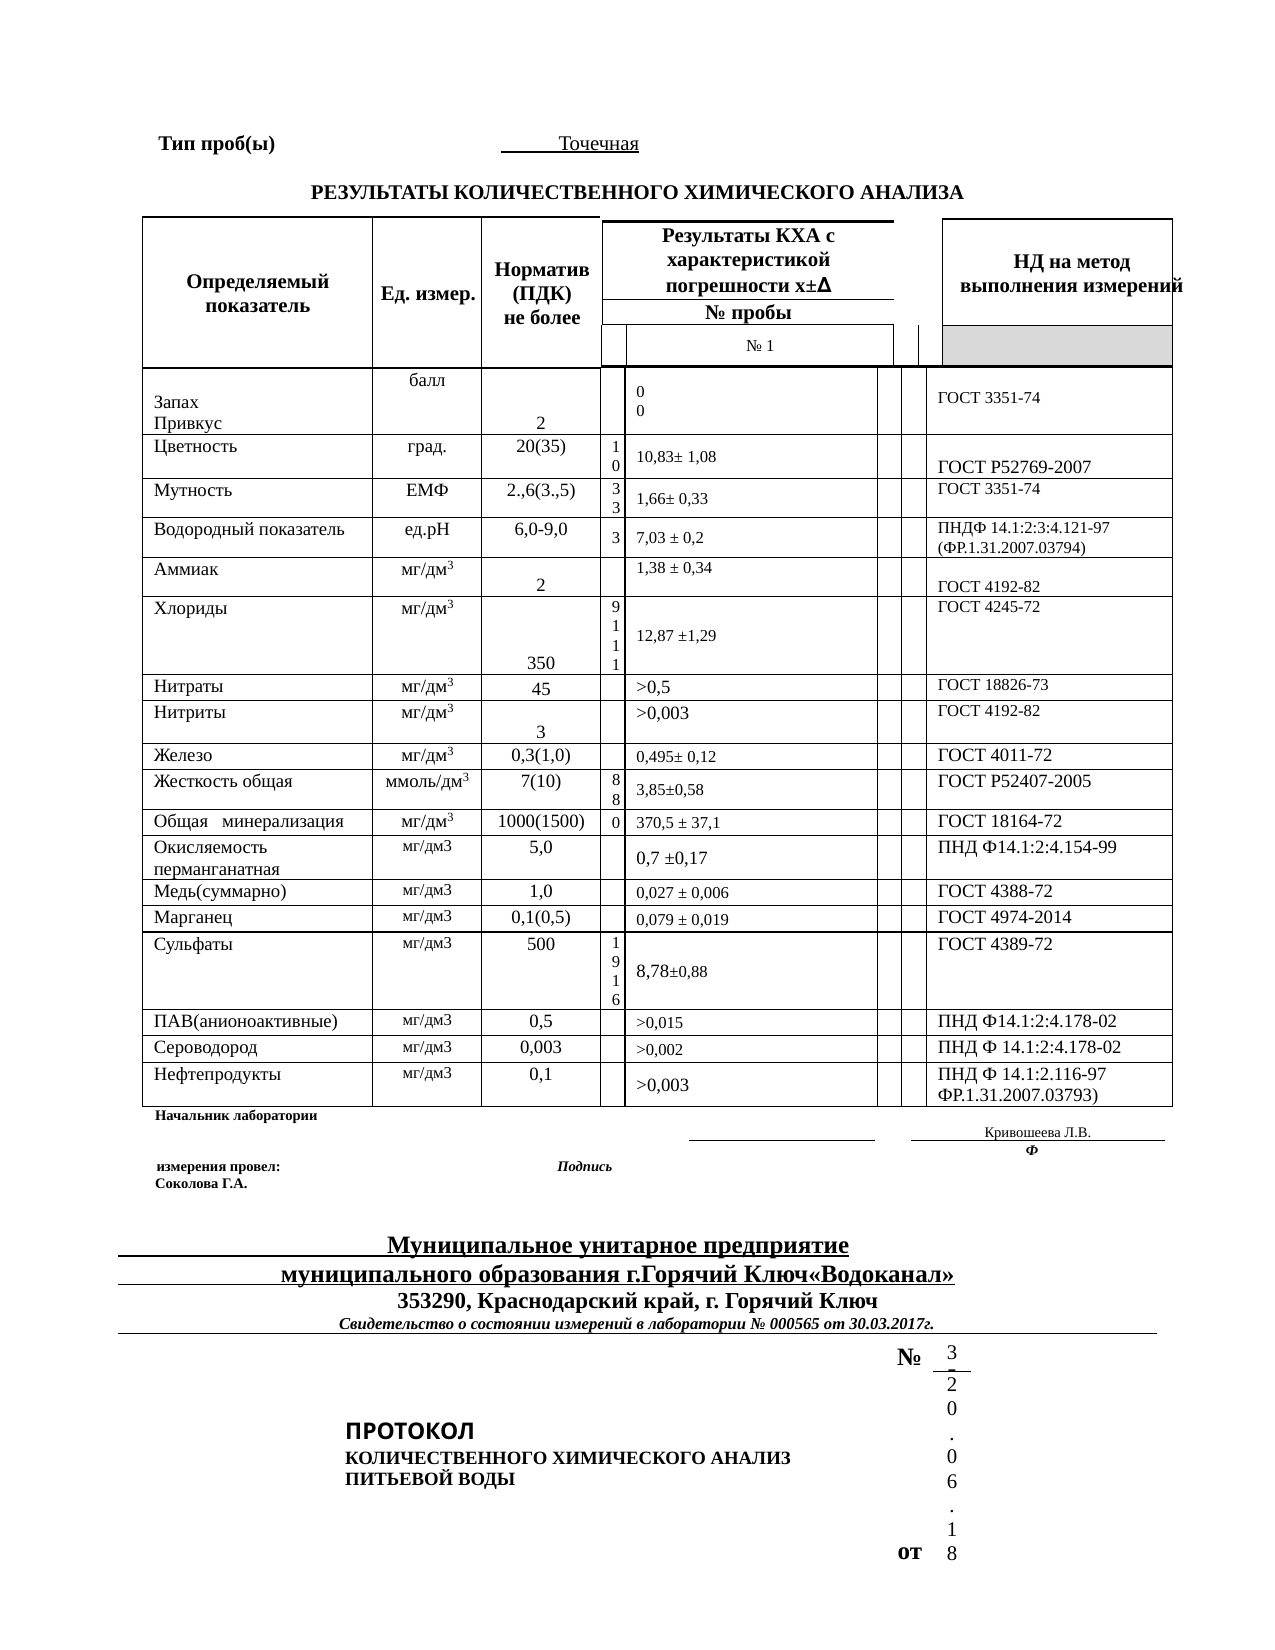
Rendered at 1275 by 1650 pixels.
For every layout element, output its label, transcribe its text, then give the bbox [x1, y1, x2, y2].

table_cell 8,78±0,88 [626, 933, 877, 1009]
table_header [971, 1340, 997, 1565]
table_cell [601, 558, 624, 596]
table_cell 1916 [601, 933, 624, 1009]
table_header Ед. измер. [373, 218, 481, 367]
table_cell Цветность [143, 435, 372, 478]
table_cell [878, 880, 901, 905]
table_cell [902, 770, 926, 808]
table_cell ГОСТ 4011-72 [927, 744, 1172, 769]
text муниципального образования г.Горячий Ключ«Водоканал» [118, 1259, 1098, 1288]
table_cell мг/дм3 [373, 1036, 481, 1062]
table_cell 9111 [601, 597, 624, 674]
table_cell ПНДФ 14.1:2:3:4.121-97 (ФР.1.31.2007.03794) [927, 518, 1172, 557]
table_cell 0,1 [482, 1063, 600, 1106]
table_cell [902, 933, 926, 1009]
table_cell 20(35) [482, 435, 600, 478]
table_cell [878, 1036, 901, 1062]
text 353290, Краснодарский край, г. Горячий Ключ [118, 1288, 1157, 1314]
table_cell мг/дм3 [373, 880, 481, 905]
table_cell Водородный показатель [143, 518, 372, 557]
table_cell Нитриты [143, 701, 372, 743]
table_header НД на метод выполнения измерений [943, 220, 1172, 325]
table_cell Аммиак [143, 558, 372, 596]
table_cell [878, 906, 901, 931]
table_cell [601, 880, 624, 905]
table_cell [912, 1167, 1165, 1192]
table_cell мг/дм3 [373, 1010, 481, 1035]
table_cell № 1 [627, 325, 893, 365]
table_cell ед.рН [373, 518, 481, 557]
table_cell измерения провел: Подпись Соколова Г.А. [144, 1140, 662, 1192]
table_cell Хлориды [143, 597, 372, 674]
table_cell Жесткость общая [143, 770, 372, 808]
table_cell [878, 933, 901, 1009]
table_cell мг/дм3 [373, 558, 481, 596]
table_cell ЕМФ [373, 479, 481, 517]
table_cell ПНД Ф14.1:2:4.154-99 [927, 836, 1172, 879]
table_cell 10 [601, 435, 624, 478]
table_cell 0 0 [626, 368, 877, 434]
table_cell [902, 435, 926, 478]
table_cell град. [373, 435, 481, 478]
table_cell [902, 880, 926, 905]
table_header Протокол количественного химического анализ питьевой воды [334, 1340, 816, 1565]
table_cell [601, 368, 624, 434]
table_cell 7(10) [482, 770, 600, 808]
table_cell [601, 744, 624, 769]
table_header [689, 1107, 875, 1140]
table_cell 2 [482, 558, 600, 596]
table_cell [878, 701, 901, 743]
table_cell [601, 836, 624, 879]
table_cell Нитраты [143, 675, 372, 700]
table_cell мг/дм3 [373, 675, 481, 700]
table_cell [601, 701, 624, 743]
table_cell Сульфаты [143, 933, 372, 1009]
table_cell ГОСТ 4245-72 [927, 597, 1172, 674]
table_cell мг/дм3 [373, 701, 481, 743]
table_cell ГОСТ Р52407-2005 [927, 770, 1172, 808]
table_cell ГОСТ 18164-72 [927, 810, 1172, 835]
table_cell мг/дм3 [373, 836, 481, 879]
table_cell 33 [601, 479, 624, 517]
table_cell 0 [601, 810, 624, 835]
table_cell [894, 325, 918, 365]
table_header Норматив (ПДК) не более [482, 218, 600, 367]
table_cell 1000(1500) [482, 810, 600, 835]
table_cell ГОСТ 4974-2014 [927, 906, 1172, 931]
table_header Ф [912, 1141, 1165, 1167]
table_cell 370,5 ± 37,1 [626, 810, 877, 835]
table_cell ГОСТ 4388-72 [927, 880, 1172, 905]
table_cell [689, 1141, 875, 1192]
table_cell ГОСТ 4389-72 [927, 933, 1172, 1009]
table_cell [878, 479, 901, 517]
table_cell 12,87 ±1,29 [626, 597, 877, 674]
table_cell [878, 518, 901, 557]
table_cell 500 [482, 933, 600, 1009]
table_header № [817, 1340, 933, 1371]
text Свидетельство о состоянии измерений в лаборатории № 000565 от 30.03.2017г. [118, 1314, 1157, 1333]
table_cell 5,0 [482, 836, 600, 879]
table_cell Точечная [490, 118, 1169, 155]
table_cell [601, 675, 624, 700]
table_cell Марганец [143, 906, 372, 931]
table_header [662, 1107, 689, 1140]
table_cell ГОСТ 4192-82 [927, 558, 1172, 596]
table_header [601, 218, 942, 325]
table_cell [902, 744, 926, 769]
table_cell 45 [482, 675, 600, 700]
table_cell Железо [143, 744, 372, 769]
table_cell [602, 325, 626, 365]
table_cell ПНД Ф14.1:2:4.178-02 [927, 1010, 1172, 1035]
table_cell 0,3(1,0) [482, 744, 600, 769]
table_cell [919, 325, 942, 365]
table_cell [878, 435, 901, 478]
table_cell [902, 1010, 926, 1035]
table_cell [878, 675, 901, 700]
table_cell ПНД Ф 14.1:2:4.178-02 [927, 1036, 1172, 1062]
table_cell [943, 326, 1172, 365]
table_cell >0,002 [626, 1036, 877, 1062]
table_cell 1,0 [482, 880, 600, 905]
table_cell 3 [601, 518, 624, 557]
table_cell [878, 1063, 901, 1106]
table_cell [902, 368, 926, 434]
table_cell 3 [482, 701, 600, 743]
table_cell 0,027 ± 0,006 [626, 880, 877, 905]
table_cell от [817, 1371, 933, 1565]
table_cell ПАВ(анионоактивные) [143, 1010, 372, 1035]
table_cell [902, 675, 926, 700]
table_cell [902, 1036, 926, 1062]
table_cell мг/дм3 [373, 810, 481, 835]
table_header Результаты КХА с характеристикой погрешности x±∆ [603, 223, 894, 299]
text Муниципальное унитарное предприятие [118, 1230, 1098, 1259]
table_cell мг/дм3 [373, 597, 481, 674]
table_cell [601, 906, 624, 931]
table_cell [902, 1063, 926, 1106]
table_cell [902, 558, 926, 596]
text РЕЗУЛЬТАТЫ КОЛИЧЕСТВЕННОГО ХИМИЧЕСКОГО АНАЛИЗА [118, 180, 1157, 204]
table_cell [662, 1140, 689, 1192]
table_cell 10,83± 1,08 [626, 435, 877, 478]
table_cell ГОСТ 3351-74 [927, 479, 1172, 517]
table_cell [902, 518, 926, 557]
table_header Определяемый показатель [143, 218, 372, 367]
table_cell 0,079 ± 0,019 [626, 906, 877, 931]
table_cell [601, 1010, 624, 1035]
table_cell 0,7 ±0,17 [626, 836, 877, 879]
table_cell >0,5 [626, 675, 877, 700]
table_cell Нефтепродукты [143, 1063, 372, 1106]
table_cell 1,66± 0,33 [626, 479, 877, 517]
table_cell 2 [482, 369, 600, 434]
table_header [875, 1107, 911, 1140]
table_cell [878, 770, 901, 808]
table_cell 3,85±0,58 [626, 770, 877, 808]
table_cell № пробы [603, 300, 894, 324]
table_cell [878, 1010, 901, 1035]
table_cell Медь(суммарно) [143, 880, 372, 905]
table_cell 350 [482, 597, 600, 674]
table_header Начальник лаборатории [144, 1107, 662, 1140]
table_cell 2.,6(3.,5) [482, 479, 600, 517]
table_cell >0,003 [626, 701, 877, 743]
table_cell балл [373, 369, 481, 434]
table_cell ГОСТ Р52769-2007 [927, 435, 1172, 478]
table_cell мг/дм3 [373, 1063, 481, 1106]
table_cell [601, 1036, 624, 1062]
table_cell [902, 597, 926, 674]
table_cell мг/дм3 [373, 933, 481, 1009]
table_cell Тип проб(ы) [147, 118, 490, 155]
table_cell [902, 810, 926, 835]
table_cell ГОСТ 4192-82 [927, 701, 1172, 743]
table_cell [902, 479, 926, 517]
table_header 35 [933, 1340, 971, 1371]
table_cell 6,0-9,0 [482, 518, 600, 557]
table_cell [878, 836, 901, 879]
table_cell Сероводород [143, 1036, 372, 1062]
table_cell мг/дм3 [373, 744, 481, 769]
table_cell >0,003 [626, 1063, 877, 1106]
table_header Кривошеева Л.В. [911, 1107, 1164, 1140]
table_cell ГОСТ 18826-73 [927, 675, 1172, 700]
table_cell ГОСТ 3351-74 [927, 368, 1172, 434]
table_cell ммоль/дм3 [373, 770, 481, 808]
table_cell 0,495± 0,12 [626, 744, 877, 769]
table_cell [875, 1140, 911, 1192]
table_cell Общая минерализация [143, 810, 372, 835]
table_cell [902, 836, 926, 879]
table_cell [878, 597, 901, 674]
table_cell ПНД Ф 14.1:2.116-97 ФР.1.31.2007.03793) [927, 1063, 1172, 1106]
table_cell 0,5 [482, 1010, 600, 1035]
table_cell Запах Привкус [143, 369, 372, 434]
table_cell 88 [601, 770, 624, 808]
table_cell 1,38 ± 0,34 [626, 558, 877, 596]
table_cell >0,015 [626, 1010, 877, 1035]
table_cell [878, 810, 901, 835]
table_cell [902, 701, 926, 743]
table_cell [902, 906, 926, 931]
table_cell мг/дм3 [373, 906, 481, 931]
table_cell [878, 558, 901, 596]
table_cell [878, 744, 901, 769]
table_cell Окисляемость перманганатная [143, 836, 372, 879]
table_cell [601, 1063, 624, 1106]
table_cell 20.06.18 [933, 1372, 971, 1565]
table_cell 7,03 ± 0,2 [626, 518, 877, 557]
table_cell 0,003 [482, 1036, 600, 1062]
table_cell 0,1(0,5) [482, 906, 600, 931]
table_cell Мутность [143, 479, 372, 517]
table_cell [878, 368, 901, 434]
